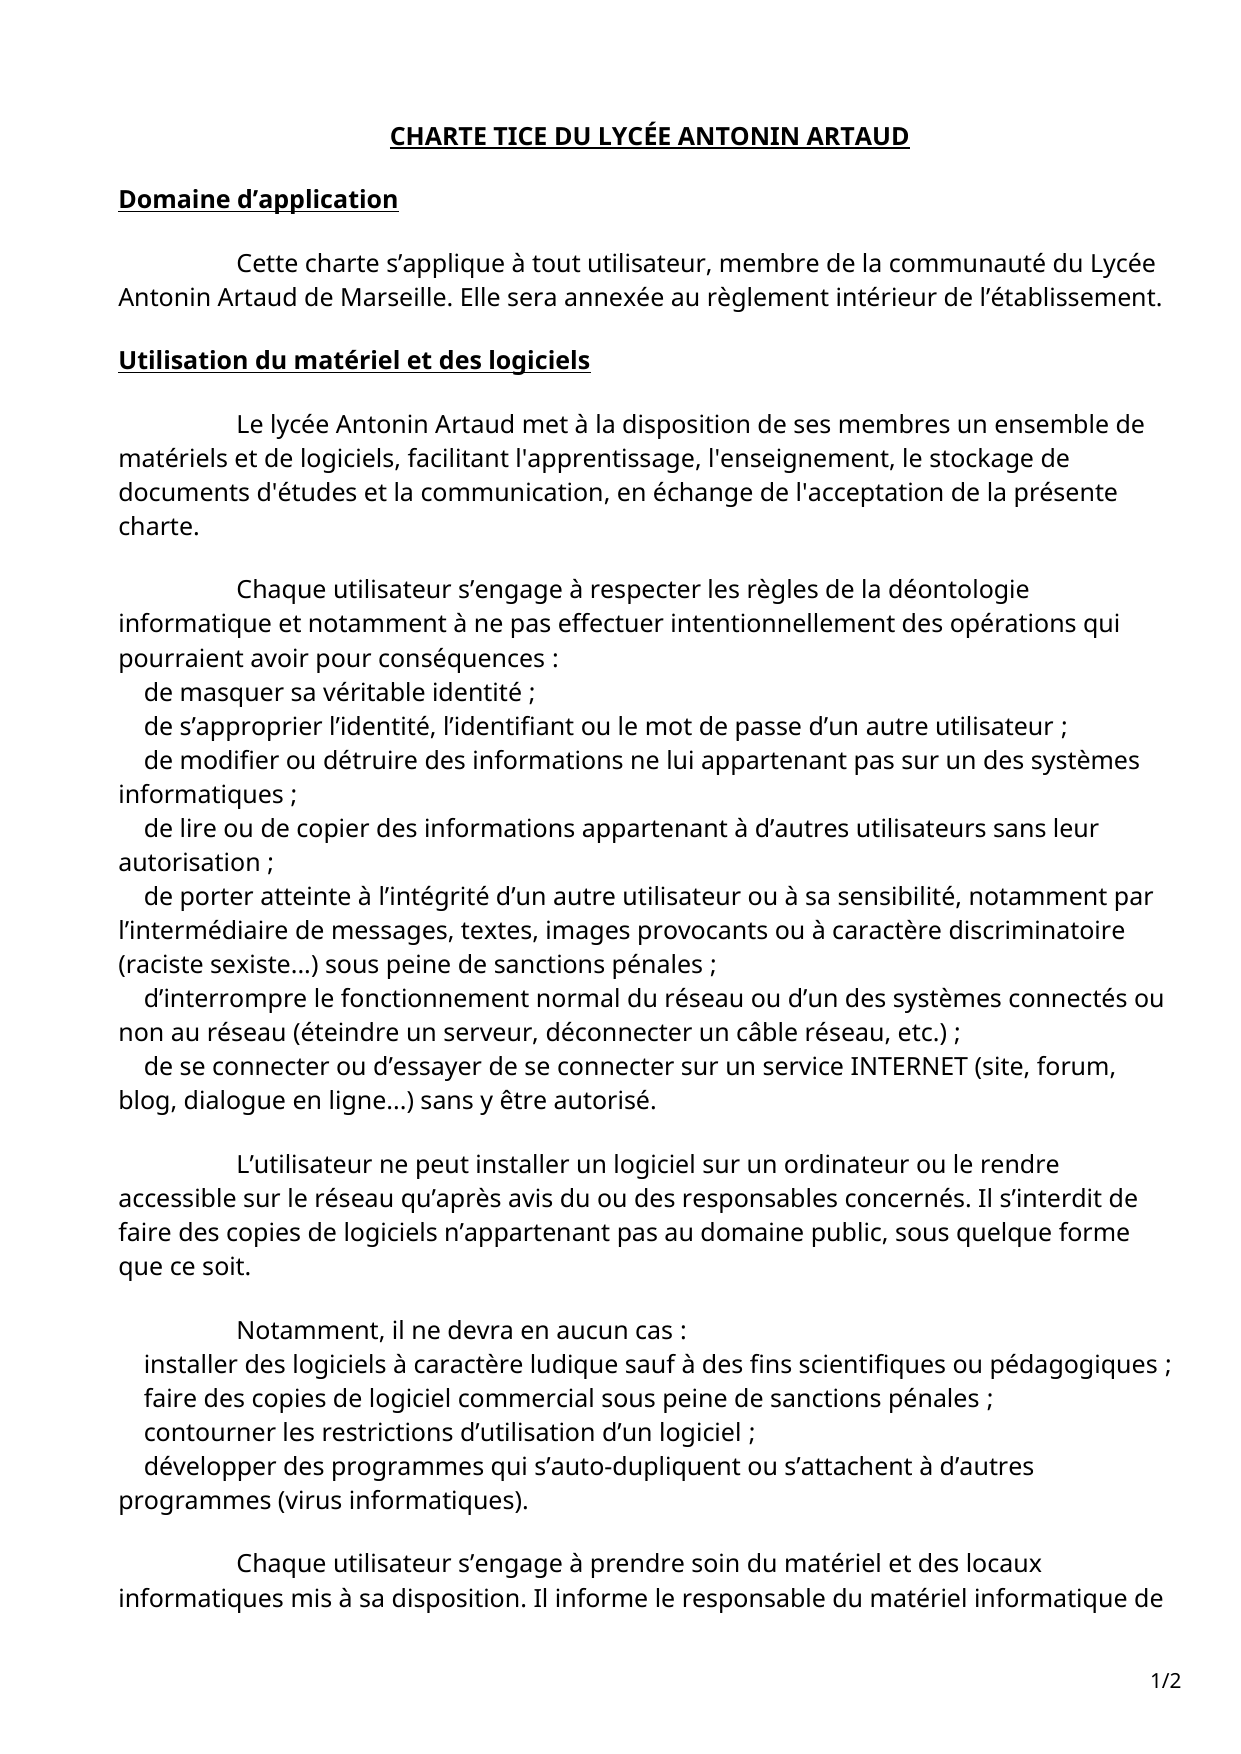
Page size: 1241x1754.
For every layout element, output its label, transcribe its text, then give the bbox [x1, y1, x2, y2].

text Utilisation du matériel et des logiciels [118, 343, 1181, 377]
text Notamment, il ne devra en aucun cas : installer des logiciels à caractère ludique sauf à des fins scientifiques ou pédagogiques ; faire des copies de logiciel commercial sous peine de sanctions pénales ; contourner les restrictions d’utilisation d’un logiciel ; développer des programmes qui s’auto-dupliquent ou s’attachent à d’autres programmes (virus informatiques). [118, 1312, 1181, 1517]
text L’utilisateur ne peut installer un logiciel sur un ordinateur ou le rendre accessible sur le réseau qu’après avis du ou des responsables concernés. Il s’interdit de faire des copies de logiciels n’appartenant pas au domaine public, sous quelque forme que ce soit. [118, 1147, 1181, 1283]
text Chaque utilisateur s’engage à prendre soin du matériel et des locaux informatiques mis à sa disposition. Il informe le responsable du matériel informatique de [118, 1546, 1181, 1614]
text Chaque utilisateur s’engage à respecter les règles de la déontologie informatique et notamment à ne pas effectuer intentionnellement des opérations qui pourraient avoir pour conséquences : de masquer sa véritable identité ; de s’approprier l’identité, l’identifiant ou le mot de passe d’un autre utilisateur ; de modifier ou détruire des informations ne lui appartenant pas sur un des systèmes informatiques ; de lire ou de copier des informations appartenant à d’autres utilisateurs sans leur autorisation ; de porter atteinte à l’intégrité d’un autre utilisateur ou à sa sensibilité, notamment par l’intermédiaire de messages, textes, images provocants ou à caractère discriminatoire (raciste sexiste...) sous peine de sanctions pénales ; d’interrompre le fonctionnement normal du réseau ou d’un des systèmes connectés ou non au réseau (éteindre un serveur, déconnecter un câble réseau, etc.) ; de se connecter ou d’essayer de se connecter sur un service INTERNET (site, forum, blog, dialogue en ligne...) sans y être autorisé. [118, 572, 1181, 1117]
text Domaine d’application [118, 182, 1181, 216]
text Le lycée Antonin Artaud met à la disposition de ses membres un ensemble de matériels et de logiciels, facilitant l'apprentissage, l'enseignement, le stockage de documents d'études et la communication, en échange de l'acceptation de la présente charte. [118, 406, 1181, 543]
text Cette charte s’applique à tout utilisateur, membre de la communauté du Lycée Antonin Artaud de Marseille. Elle sera annexée au règlement intérieur de l’établissement. [118, 245, 1181, 313]
text CHARTE TICE DU LYCÉE ANTONIN ARTAUD [118, 118, 1181, 152]
